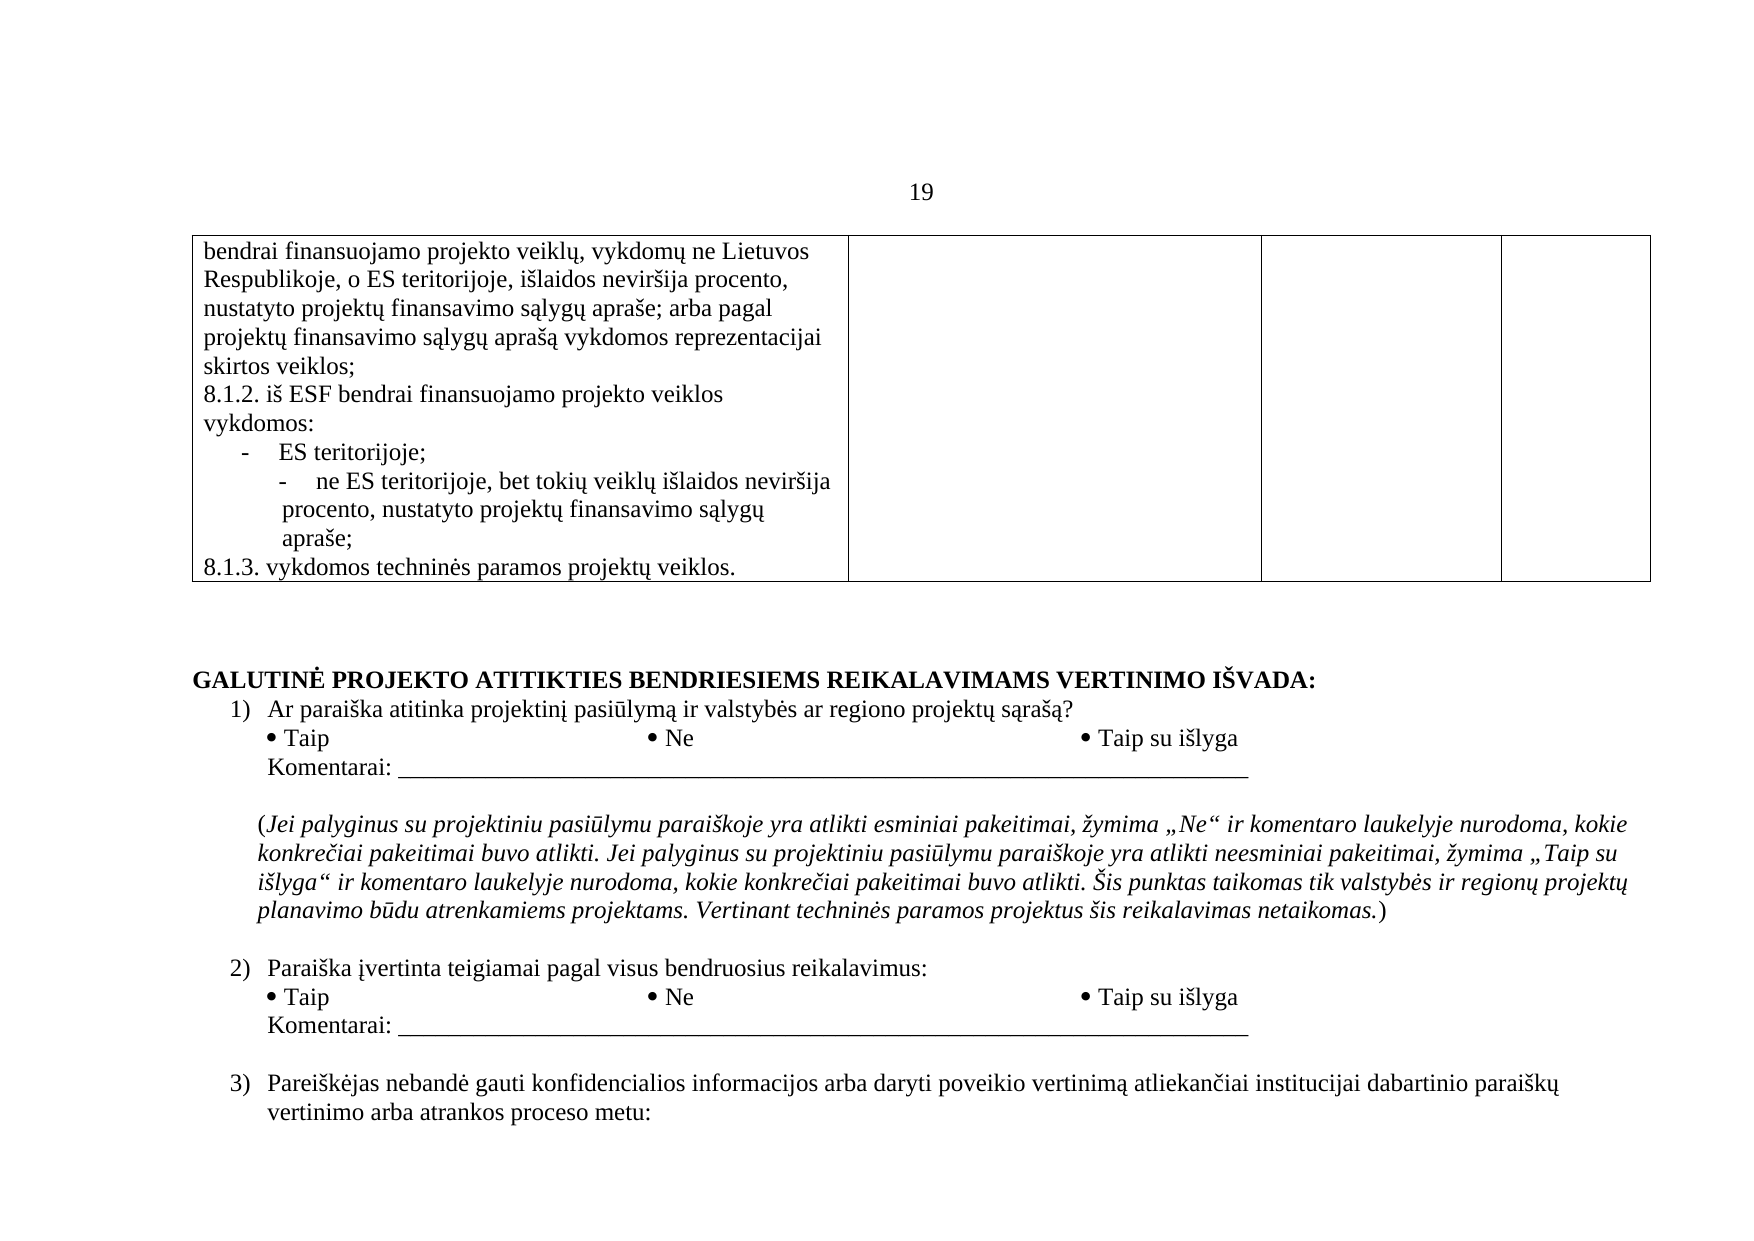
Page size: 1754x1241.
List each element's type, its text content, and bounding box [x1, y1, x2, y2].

list Ar paraiška atitinka projektinį pasiūlymą ir valstybės ar regiono projektų sąrašą? [229, 694, 1651, 723]
text GALUTINĖ PROJEKTO ATITIKTIES BENDRIESIEMS REIKALAVIMAMS VERTINIMO IŠVADA: [192, 666, 1651, 694]
list Paraiška įvertinta teigiamai pagal visus bendruosius reikalavimus: [229, 953, 1651, 982]
text Komentarai: ____________________________________________________________________ [267, 1011, 1651, 1039]
table_cell [1502, 236, 1650, 581]
text (Jei palyginus su projektiniu pasiūlymu paraiškoje yra atlikti esminiai pakeitimai, žymima „Ne“ ir komentaro laukelyje nurodoma, kokie konkrečiai pakeitimai buvo atlikti. Jei palyginus su projektiniu pasiūlymu paraiškoje yra atlikti neesminiai pakeitimai, žymima „Taip su išlyga“ ir komentaro laukelyje nurodoma, kokie konkrečiai pakeitimai buvo atlikti. Šis punktas taikomas tik valstybės ir regionų projektų planavimo būdu atrenkamiems projektams. Vertinant techninės paramos projektus šis reikalavimas netaikomas.) [257, 809, 1651, 924]
text Komentarai: ____________________________________________________________________ [267, 752, 1651, 781]
list Pareiškėjas nebandė gauti konfidencialios informacijos arba daryti poveikio vertinimą atliekančiai institucijai dabartinio paraiškų vertinimo arba atrankos proceso metu: [229, 1068, 1651, 1126]
text  Taip  Ne  Taip su išlyga [267, 982, 1651, 1011]
text  Taip  Ne  Taip su išlyga [267, 723, 1651, 752]
table_cell [849, 236, 1261, 581]
table_cell [1262, 236, 1501, 581]
table_cell bendrai finansuojamo projekto veiklų, vykdomų ne Lietuvos Respublikoje, o ES teritorijoje, išlaidos neviršija procento, nustatyto projektų finansavimo sąlygų apraše; arba pagal projektų finansavimo sąlygų aprašą vykdomos reprezentacijai skirtos veiklos; 8.1.2. iš ESF bendrai finansuojamo projekto veiklos vykdomos: ES teritorijoje; ne ES teritorijoje, bet tokių veiklų išlaidos neviršija procento, nustatyto projektų finansavimo sąlygų apraše; 8.1.3. vykdomos techninės paramos projektų veiklos. [193, 236, 848, 581]
